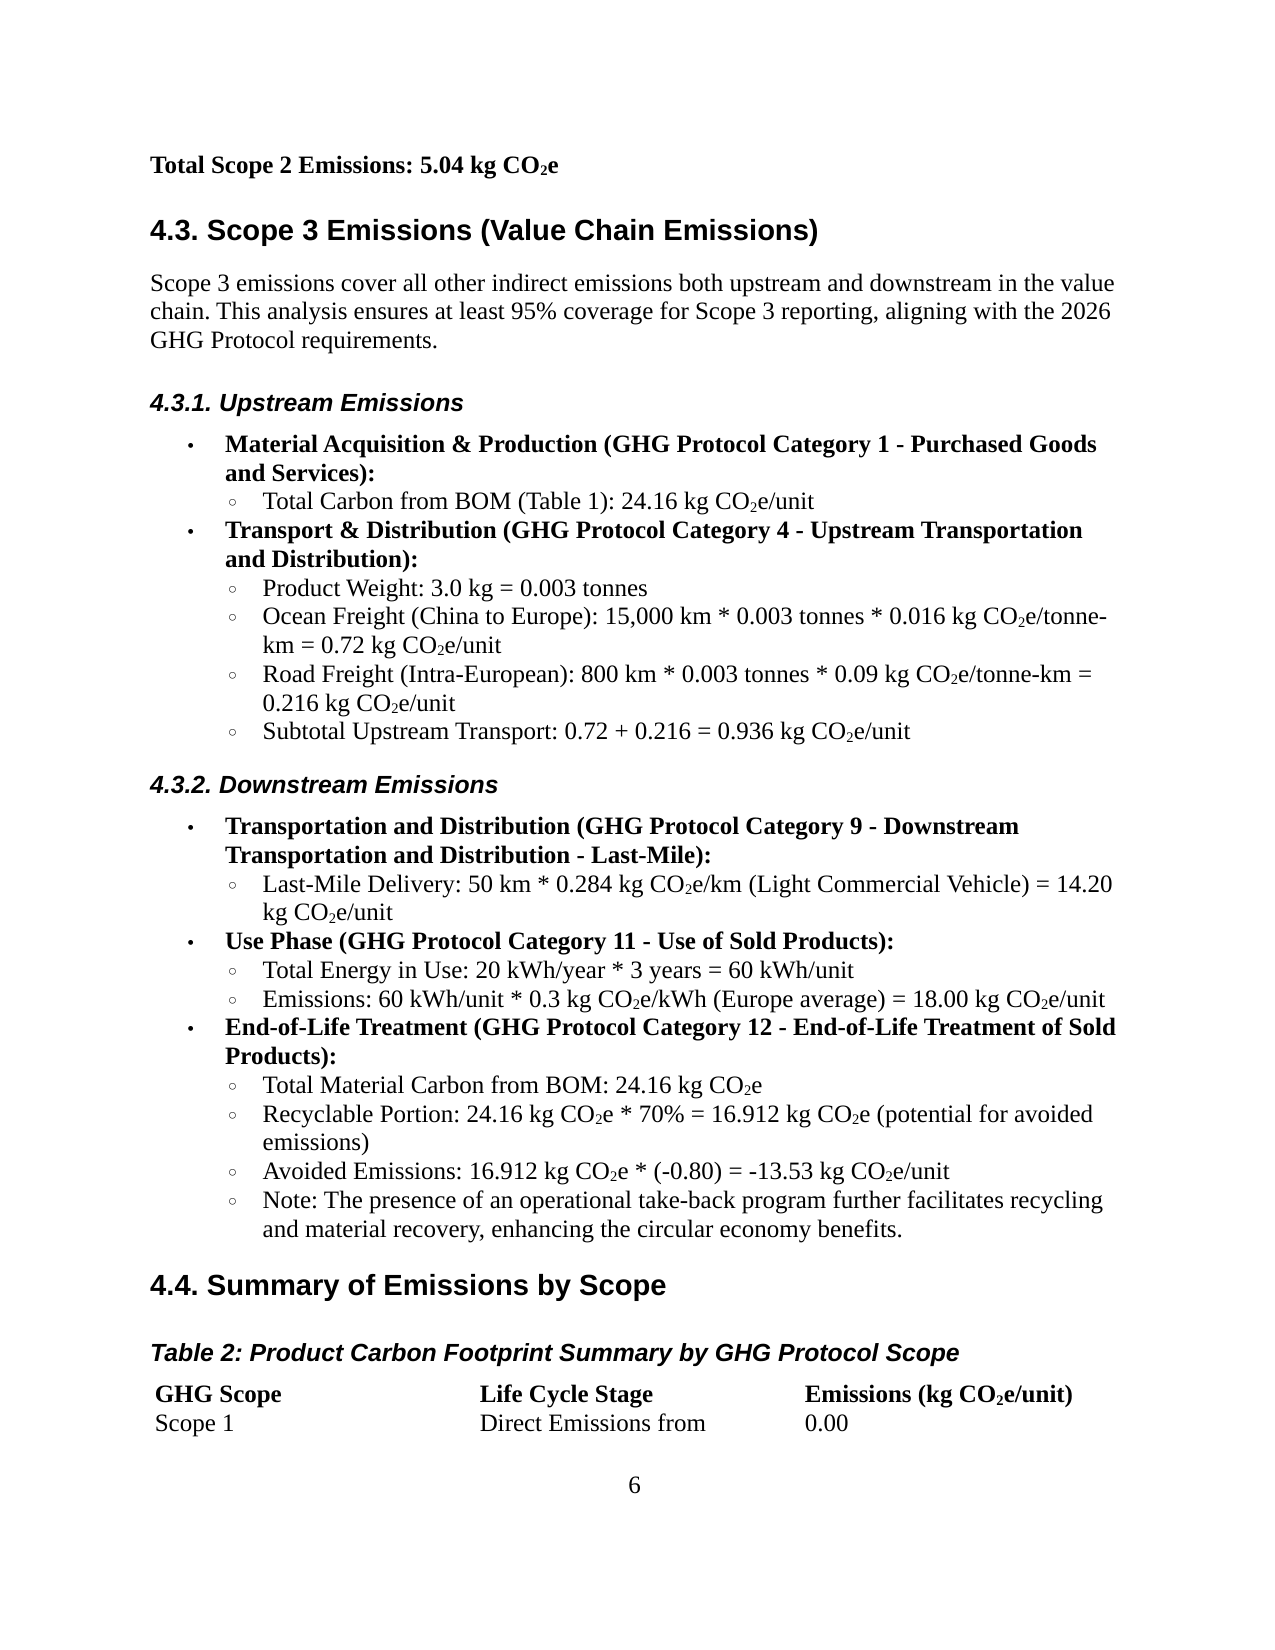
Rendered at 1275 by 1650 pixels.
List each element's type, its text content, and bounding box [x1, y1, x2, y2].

subtitle 4.3. Scope 3 Emissions (Value Chain Emissions) [150, 213, 1125, 246]
table_header Emissions (kg CO2e/unit) [800, 1380, 1125, 1408]
list Road Freight (Intra-European): 800 km * 0.003 tonnes * 0.09 kg CO2e/tonne-km = 0.216 kg CO2e/unit [225, 659, 1125, 716]
list Total Carbon from BOM (Table 1): 24.16 kg CO2e/unit [225, 486, 1125, 515]
list Last-Mile Delivery: 50 km * 0.284 kg CO2e/km (Light Commercial Vehicle) = 14.20 kg CO2e/unit [225, 869, 1125, 926]
list Ocean Freight (China to Europe): 15,000 km * 0.003 tonnes * 0.016 kg CO2e/tonne-km = 0.72 kg CO2e/unit [225, 601, 1125, 659]
table_header Life Cycle Stage [475, 1380, 800, 1408]
list Emissions: 60 kWh/unit * 0.3 kg CO2e/kWh (Europe average) = 18.00 kg CO2e/unit [225, 984, 1125, 1012]
subtitle 4.3.1. Upstream Emissions [150, 388, 1125, 416]
list Use Phase (GHG Protocol Category 11 - Use of Sold Products): [187, 926, 1125, 955]
list Transportation and Distribution (GHG Protocol Category 9 - Downstream Transportation and Distribution - Last-Mile): [187, 811, 1125, 869]
table_cell Direct Emissions from [475, 1408, 800, 1437]
subtitle 4.3.2. Downstream Emissions [150, 770, 1125, 799]
table_cell 0.00 [800, 1408, 1125, 1437]
list Total Energy in Use: 20 kWh/year * 3 years = 60 kWh/unit [225, 955, 1125, 984]
list Product Weight: 3.0 kg = 0.003 tonnes [225, 573, 1125, 601]
text Total Scope 2 Emissions: 5.04 kg CO2e [150, 150, 1125, 179]
list Recyclable Portion: 24.16 kg CO2e * 70% = 16.912 kg CO2e (potential for avoided emissions) [225, 1099, 1125, 1156]
list Transport & Distribution (GHG Protocol Category 4 - Upstream Transportation and Distribution): [187, 515, 1125, 573]
list Material Acquisition & Production (GHG Protocol Category 1 - Purchased Goods and Services): [187, 429, 1125, 486]
list End-of-Life Treatment (GHG Protocol Category 12 - End-of-Life Treatment of Sold Products): [187, 1012, 1125, 1070]
table_header GHG Scope [150, 1380, 475, 1408]
table_cell Scope 1 [150, 1408, 475, 1437]
subtitle 4.4. Summary of Emissions by Scope [150, 1267, 1125, 1301]
subtitle Table 2: Product Carbon Footprint Summary by GHG Protocol Scope [150, 1338, 1125, 1367]
text Scope 3 emissions cover all other indirect emissions both upstream and downstream in the value chain. This analysis ensures at least 95% coverage for Scope 3 reporting, aligning with the 2026 GHG Protocol requirements. [150, 268, 1125, 354]
list Note: The presence of an operational take-back program further facilitates recycling and material recovery, enhancing the circular economy benefits. [225, 1185, 1125, 1242]
list Total Material Carbon from BOM: 24.16 kg CO2e [225, 1070, 1125, 1099]
list Avoided Emissions: 16.912 kg CO2e * (-0.80) = -13.53 kg CO2e/unit [225, 1156, 1125, 1185]
list Subtotal Upstream Transport: 0.72 + 0.216 = 0.936 kg CO2e/unit [225, 716, 1125, 745]
